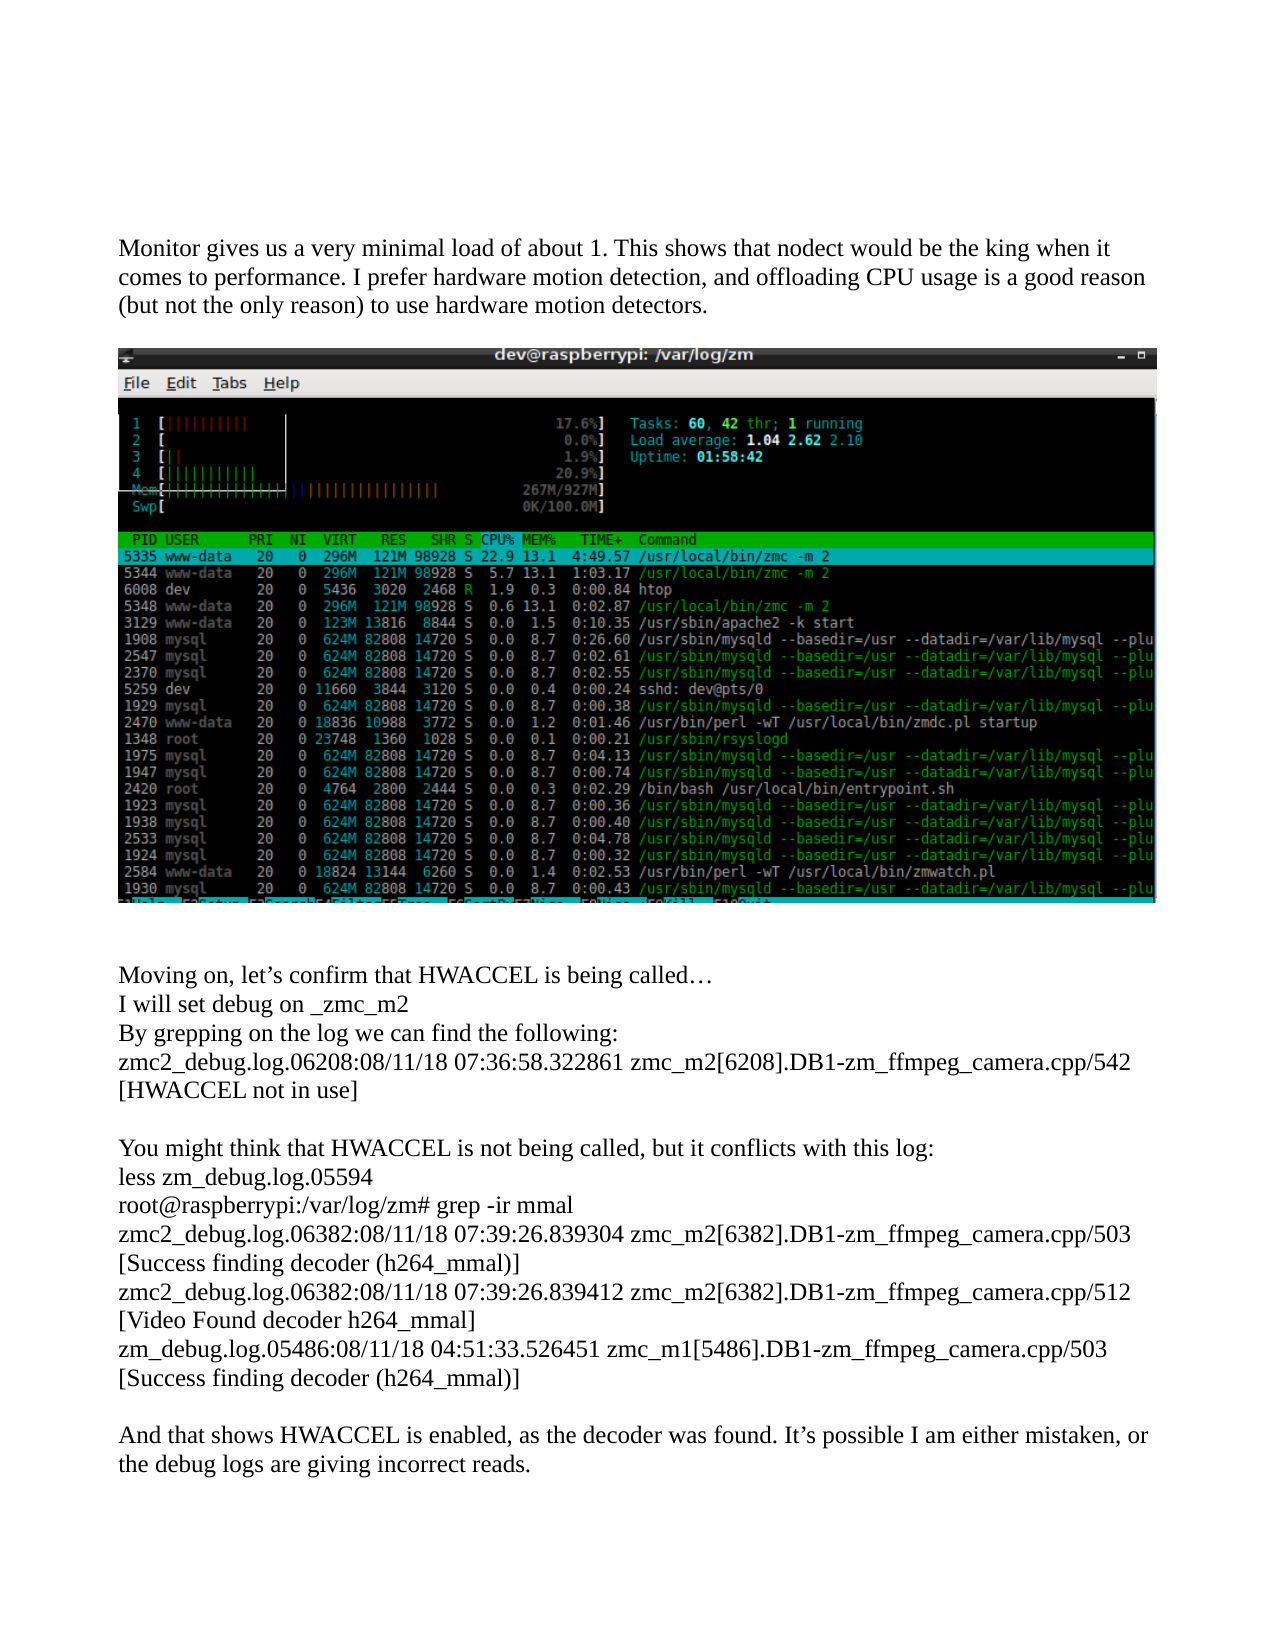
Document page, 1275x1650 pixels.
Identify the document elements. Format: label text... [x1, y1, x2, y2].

text Moving on, let’s confirm that HWACCEL is being called… [118, 961, 1157, 989]
text zmc2_debug.log.06208:08/11/18 07:36:58.322861 zmc_m2[6208].DB1-zm_ffmpeg_camera.cpp/542 [HWACCEL not in use] [118, 1047, 1157, 1104]
text And that shows HWACCEL is enabled, as the decoder was found. It’s possible I am either mistaken, or the debug logs are giving incorrect reads. [118, 1421, 1157, 1478]
picture [118, 348, 1157, 903]
text You might think that HWACCEL is not being called, but it conflicts with this log: [118, 1133, 1157, 1162]
text By grepping on the log we can find the following: [118, 1018, 1157, 1047]
text zmc2_debug.log.06382:08/11/18 07:39:26.839412 zmc_m2[6382].DB1-zm_ffmpeg_camera.cpp/512 [Video Found decoder h264_mmal] [118, 1277, 1157, 1334]
text root@raspberrypi:/var/log/zm# grep -ir mmal [118, 1191, 1157, 1219]
text zm_debug.log.05486:08/11/18 04:51:33.526451 zmc_m1[5486].DB1-zm_ffmpeg_camera.cpp/503 [Success finding decoder (h264_mmal)] [118, 1334, 1157, 1392]
text Monitor gives us a very minimal load of about 1. This shows that nodect would be the king when it comes to performance. I prefer hardware motion detection, and offloading CPU usage is a good reason (but not the only reason) to use hardware motion detectors. [118, 233, 1157, 319]
text zmc2_debug.log.06382:08/11/18 07:39:26.839304 zmc_m2[6382].DB1-zm_ffmpeg_camera.cpp/503 [Success finding decoder (h264_mmal)] [118, 1219, 1157, 1277]
text I will set debug on _zmc_m2 [118, 989, 1157, 1018]
text less zm_debug.log.05594 [118, 1162, 1157, 1191]
